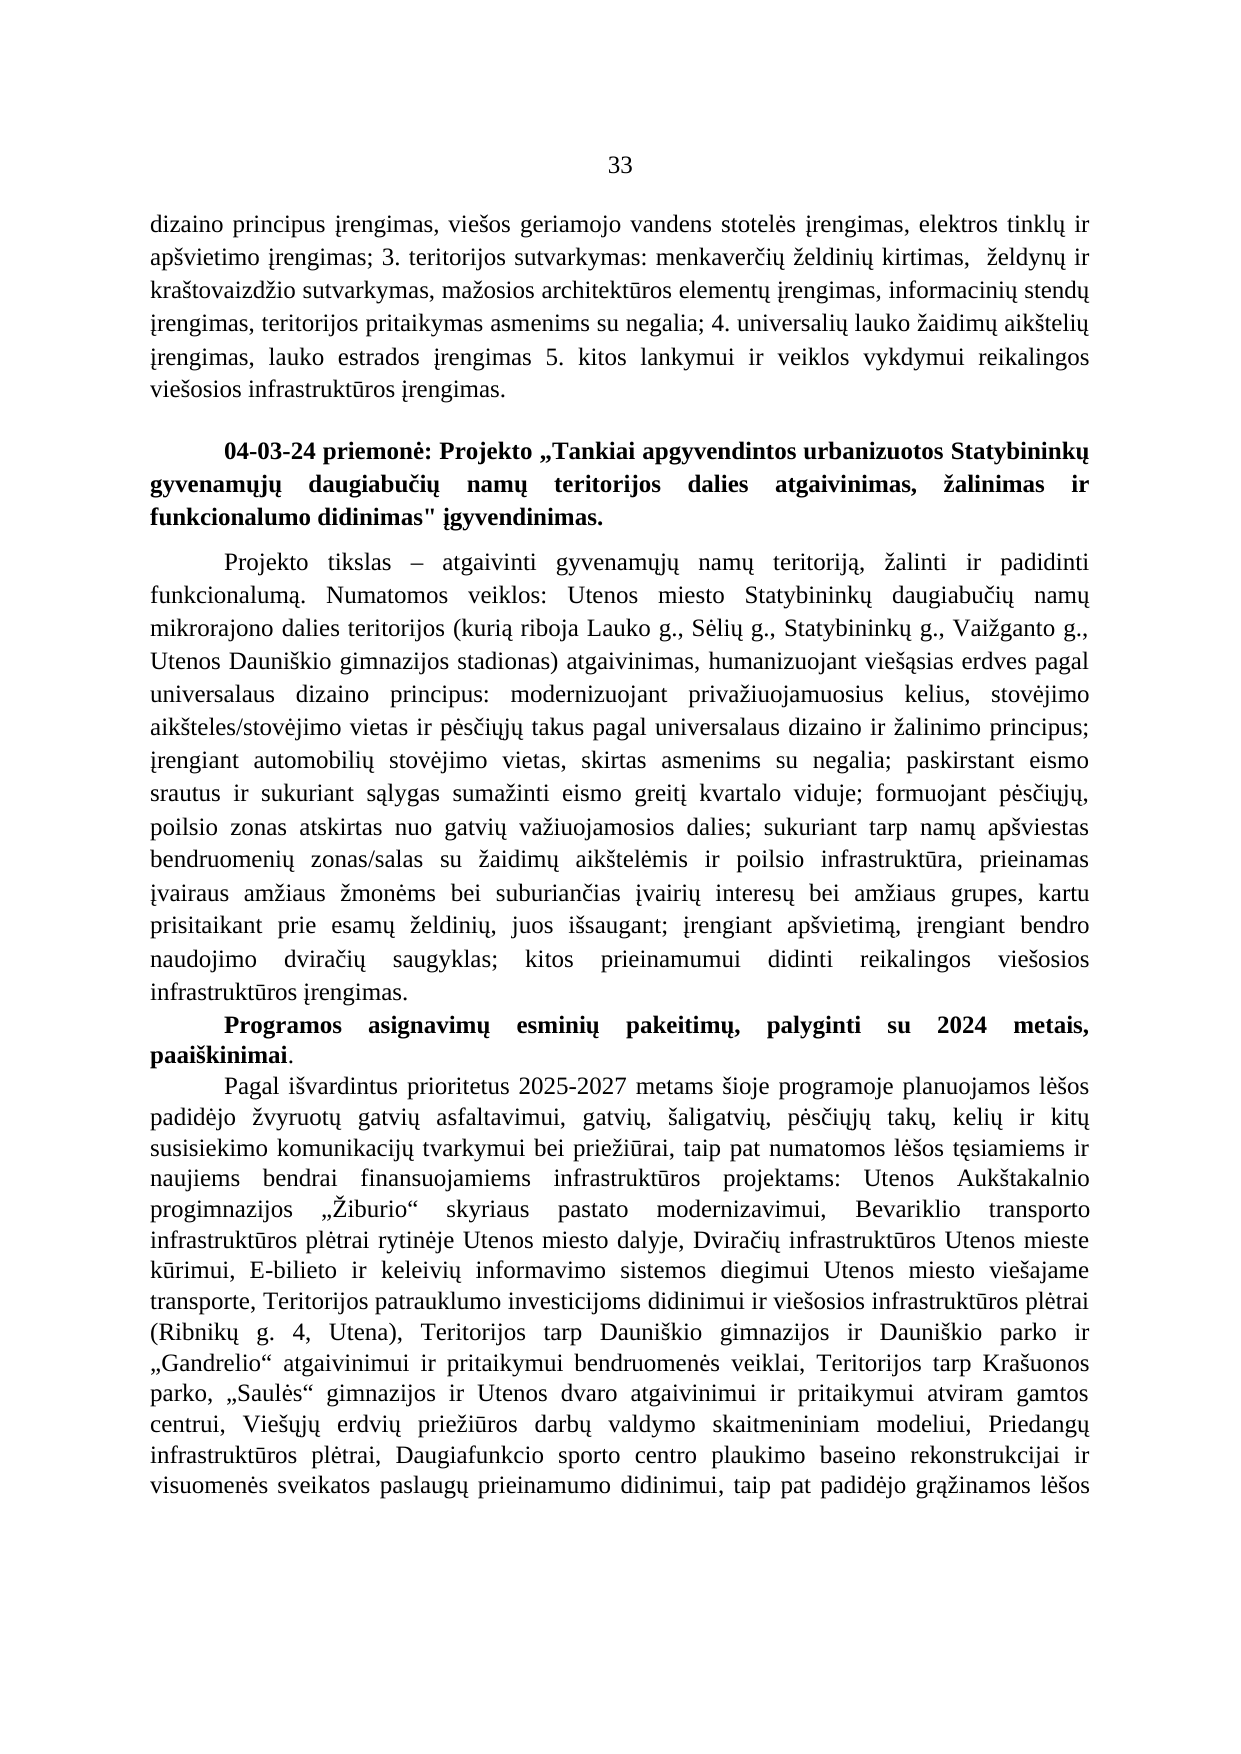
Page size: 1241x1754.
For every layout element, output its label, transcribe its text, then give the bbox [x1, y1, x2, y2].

text Pagal išvardintus prioritetus 2025-2027 metams šioje programoje planuojamos lėšos padidėjo žvyruotų gatvių asfaltavimui, gatvių, šaligatvių, pėsčiųjų takų, kelių ir kitų susisiekimo komunikacijų tvarkymui bei priežiūrai, taip pat numatomos lėšos tęsiamiems ir naujiems bendrai finansuojamiems infrastruktūros projektams: Utenos Aukštakalnio progimnazijos „Žiburio“ skyriaus pastato modernizavimui, Bevariklio transporto infrastruktūros plėtrai rytinėje Utenos miesto dalyje, Dviračių infrastruktūros Utenos mieste kūrimui, E-bilieto ir keleivių informavimo sistemos diegimui Utenos miesto viešajame transporte, Teritorijos patrauklumo investicijoms didinimui ir viešosios infrastruktūros plėtrai (Ribnikų g. 4, Utena), Teritorijos tarp Dauniškio gimnazijos ir Dauniškio parko ir „Gandrelio“ atgaivinimui ir pritaikymui bendruomenės veiklai, Teritorijos tarp Krašuonos parko, „Saulės“ gimnazijos ir Utenos dvaro atgaivinimui ir pritaikymui atviram gamtos centrui, Viešųjų erdvių priežiūros darbų valdymo skaitmeniniam modeliui, Priedangų infrastruktūros plėtrai, Daugiafunkcio sporto centro plaukimo baseino rekonstrukcijai ir visuomenės sveikatos paslaugų prieinamumo didinimui, taip pat padidėjo grąžinamos lėšos [150, 1071, 1090, 1499]
text dizaino principus įrengimas, viešos geriamojo vandens stotelės įrengimas, elektros tinklų ir apšvietimo įrengimas; 3. teritorijos sutvarkymas: menkaverčių želdinių kirtimas, želdynų ir kraštovaizdžio sutvarkymas, mažosios architektūros elementų įrengimas, informacinių stendų įrengimas, teritorijos pritaikymas asmenims su negalia; 4. universalių lauko žaidimų aikštelių įrengimas, lauko estrados įrengimas 5. kitos lankymui ir veiklos vykdymui reikalingos viešosios infrastruktūros įrengimas. [150, 209, 1090, 403]
text Projekto tikslas – atgaivinti gyvenamųjų namų teritoriją, žalinti ir padidinti funkcionalumą. Numatomos veiklos: Utenos miesto Statybininkų daugiabučių namų mikrorajono dalies teritorijos (kurią riboja Lauko g., Sėlių g., Statybininkų g., Vaižganto g., Utenos Dauniškio gimnazijos stadionas) atgaivinimas, humanizuojant viešąsias erdves pagal universalaus dizaino principus: modernizuojant privažiuojamuosius kelius, stovėjimo aikšteles/stovėjimo vietas ir pėsčiųjų takus pagal universalaus dizaino ir žalinimo principus; įrengiant automobilių stovėjimo vietas, skirtas asmenims su negalia; paskirstant eismo srautus ir sukuriant sąlygas sumažinti eismo greitį kvartalo viduje; formuojant pėsčiųjų, poilsio zonas atskirtas nuo gatvių važiuojamosios dalies; sukuriant tarp namų apšviestas bendruomenių zonas/salas su žaidimų aikštelėmis ir poilsio infrastruktūra, prieinamas įvairaus amžiaus žmonėms bei suburiančias įvairių interesų bei amžiaus grupes, kartu prisitaikant prie esamų želdinių, juos išsaugant; įrengiant apšvietimą, įrengiant bendro naudojimo dviračių saugyklas; kitos prieinamumui didinti reikalingos viešosios infrastruktūros įrengimas. [150, 547, 1090, 1005]
text 04-03-24 priemonė: Projekto „Tankiai apgyvendintos urbanizuotos Statybininkų gyvenamųjų daugiabučių namų teritorijos dalies atgaivinimas, žalinimas ir funkcionalumo didinimas" įgyvendinimas. [150, 436, 1090, 531]
text Programos asignavimų esminių pakeitimų, palyginti su 2024 metais, paaiškinimai. [150, 1010, 1090, 1069]
